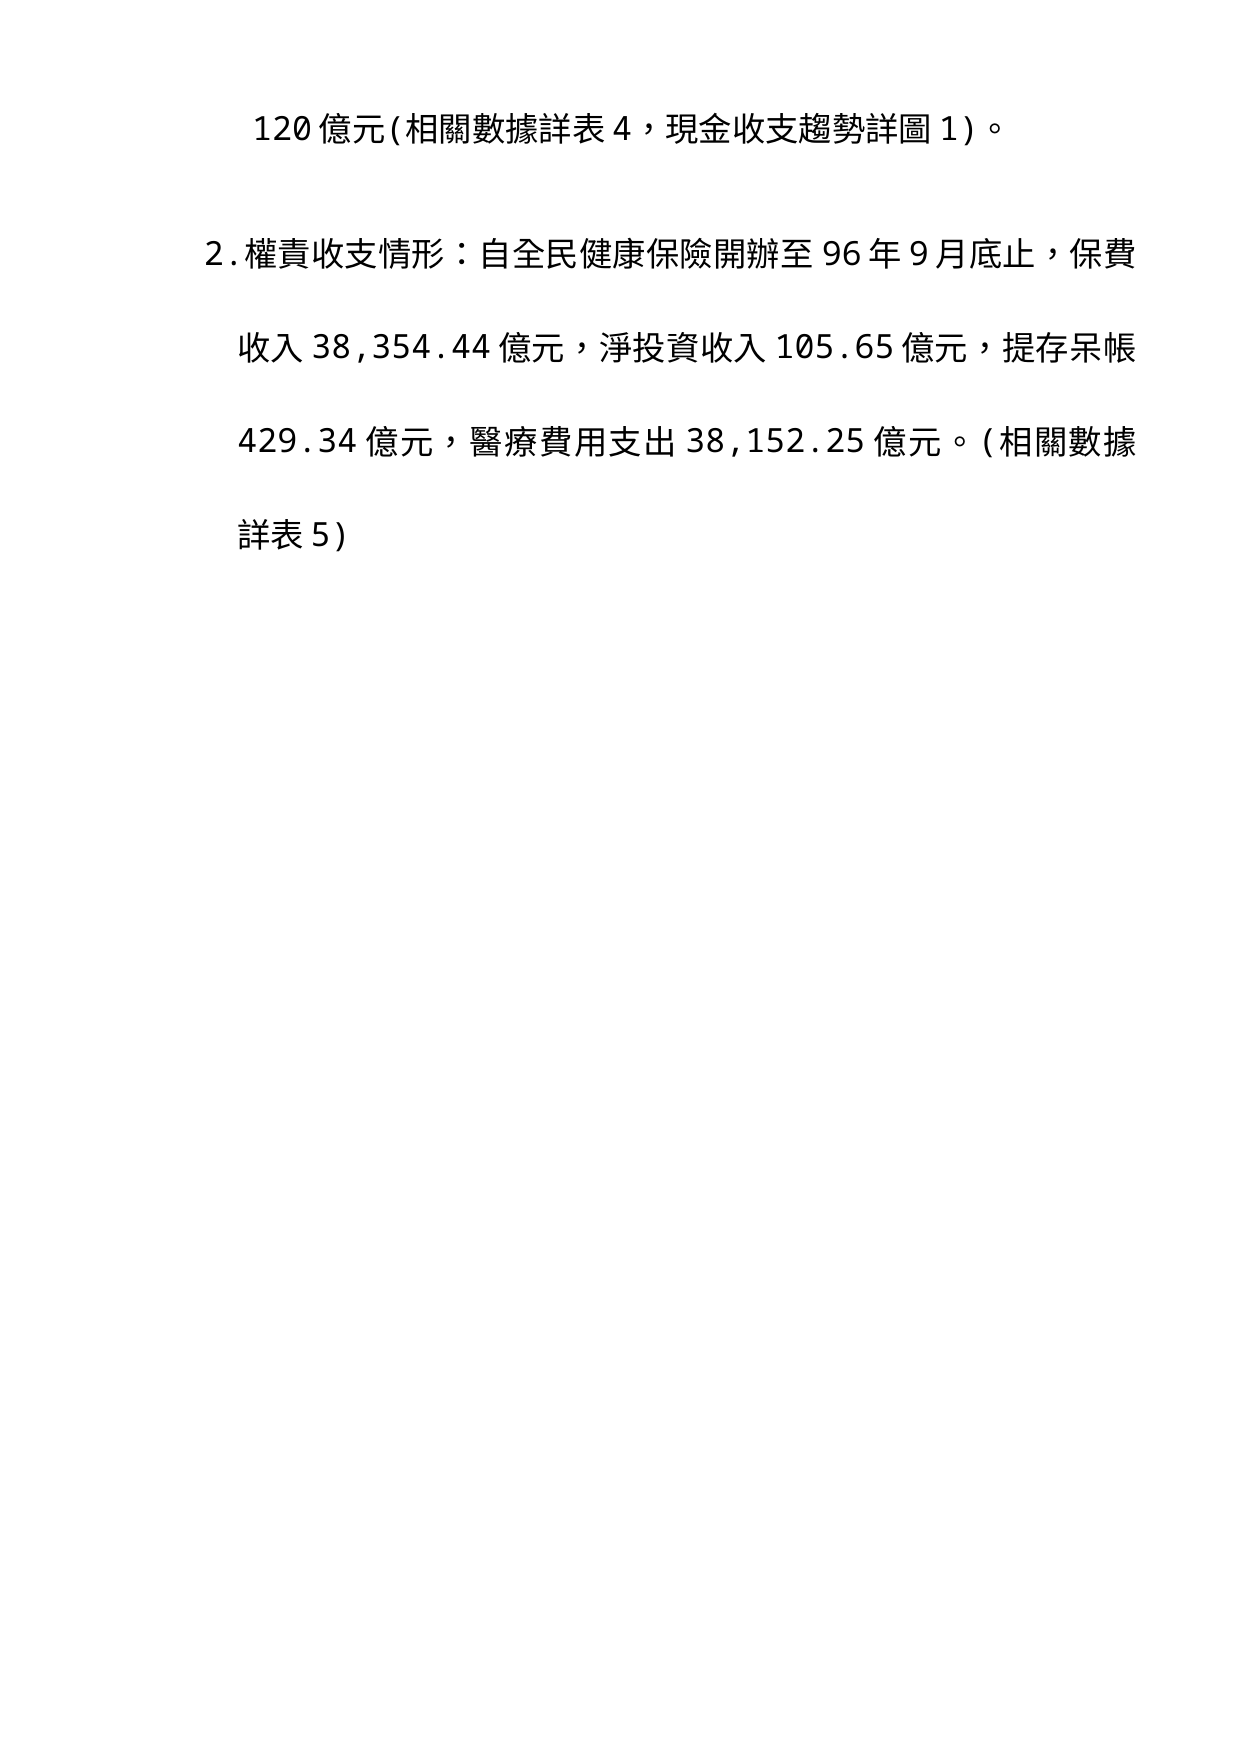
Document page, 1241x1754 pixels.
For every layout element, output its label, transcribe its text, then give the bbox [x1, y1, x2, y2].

text 2.權責收支情形：自全民健康保險開辦至96年9月底止，保費收入38,354.44億元，淨投資收入105.65億元，提存呆帳429.34億元，醫療費用支出38,152.25億元。(相關數據詳表5) [204, 210, 1137, 554]
text 120億元(相關數據詳表4，現金收支趨勢詳圖1)。 [218, 85, 1137, 148]
